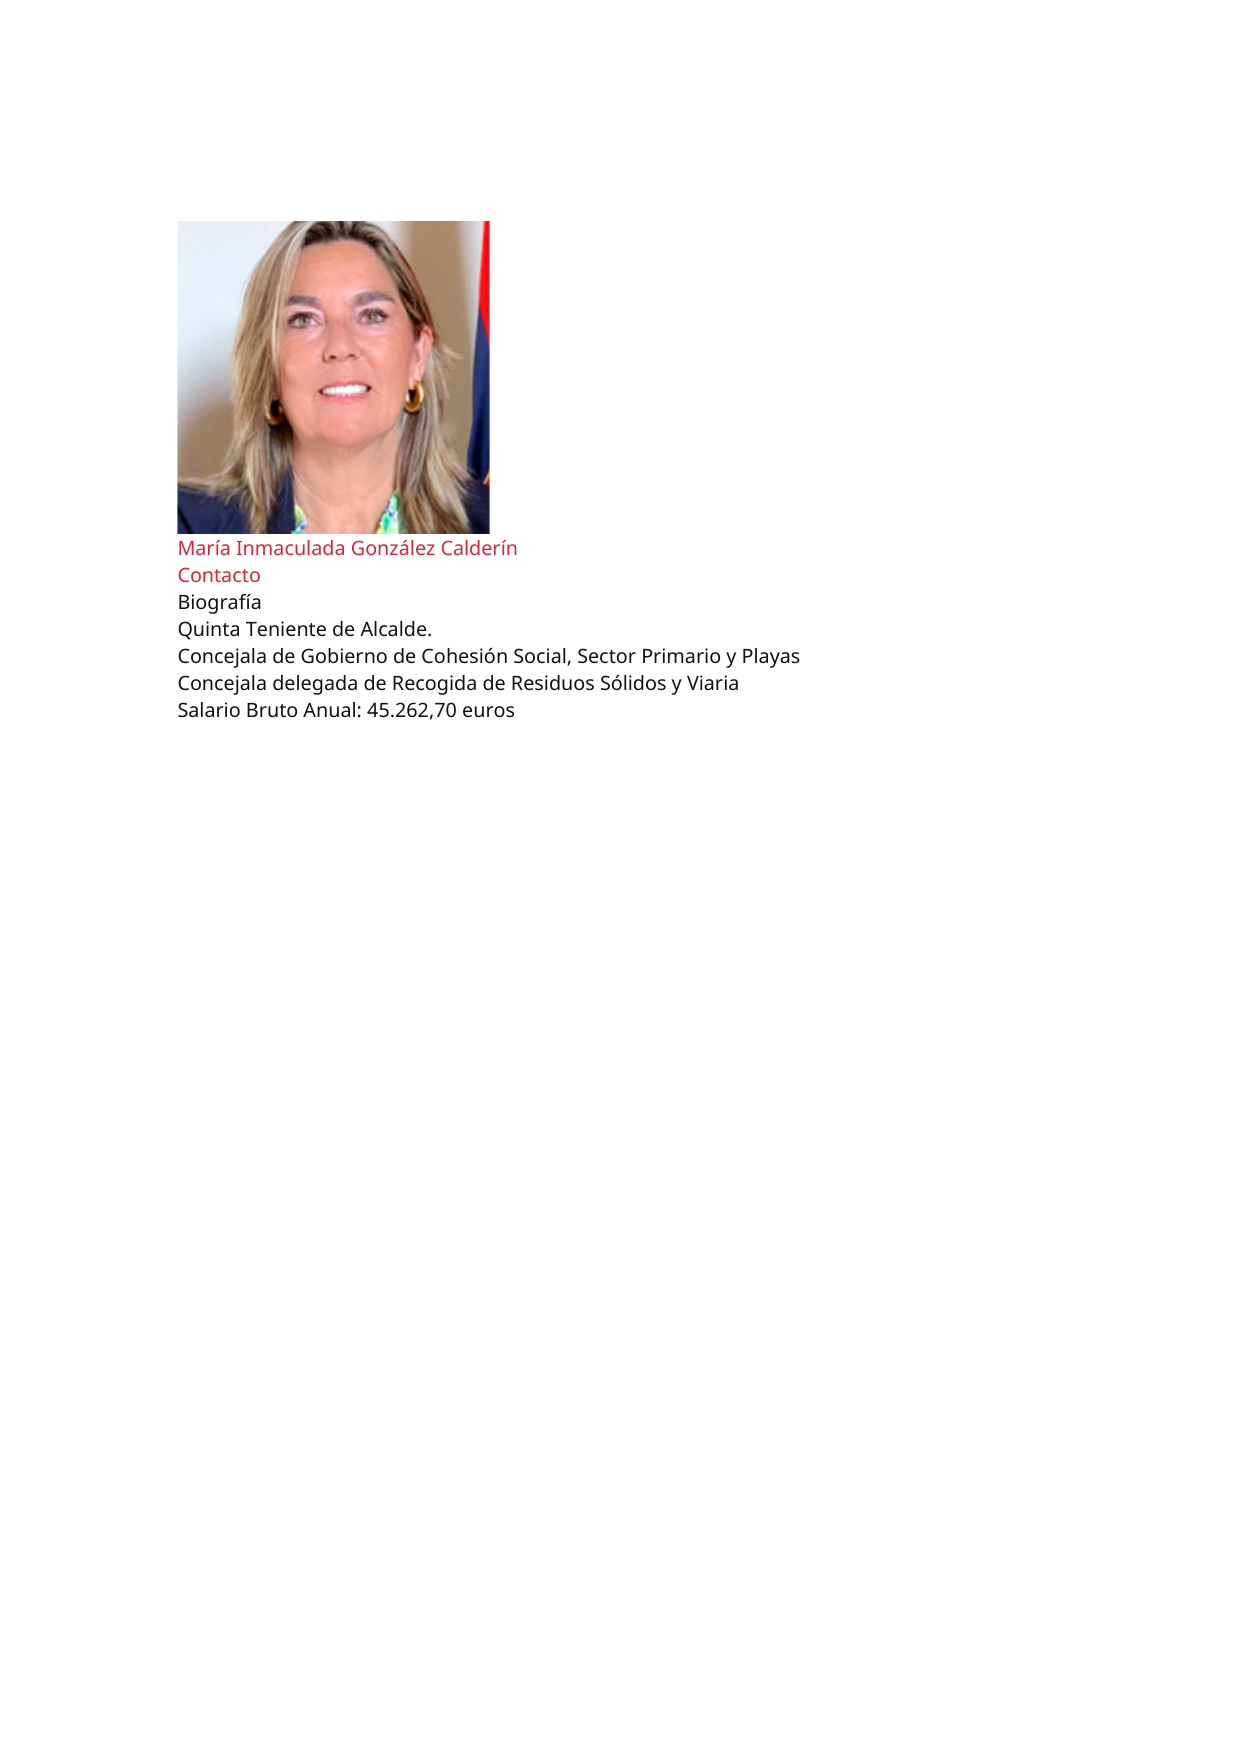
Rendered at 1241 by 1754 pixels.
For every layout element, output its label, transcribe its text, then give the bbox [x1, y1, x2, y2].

text María Inmaculada González Calderín Contacto Biografía Quinta Teniente de Alcalde. Concejala de Gobierno de Cohesión Social, Sector Primario y Playas Concejala delegada de Recogida de Residuos Sólidos y Viaria Salario Bruto Anual: 45.262,70 euros [177, 534, 1063, 723]
picture [177, 221, 490, 534]
